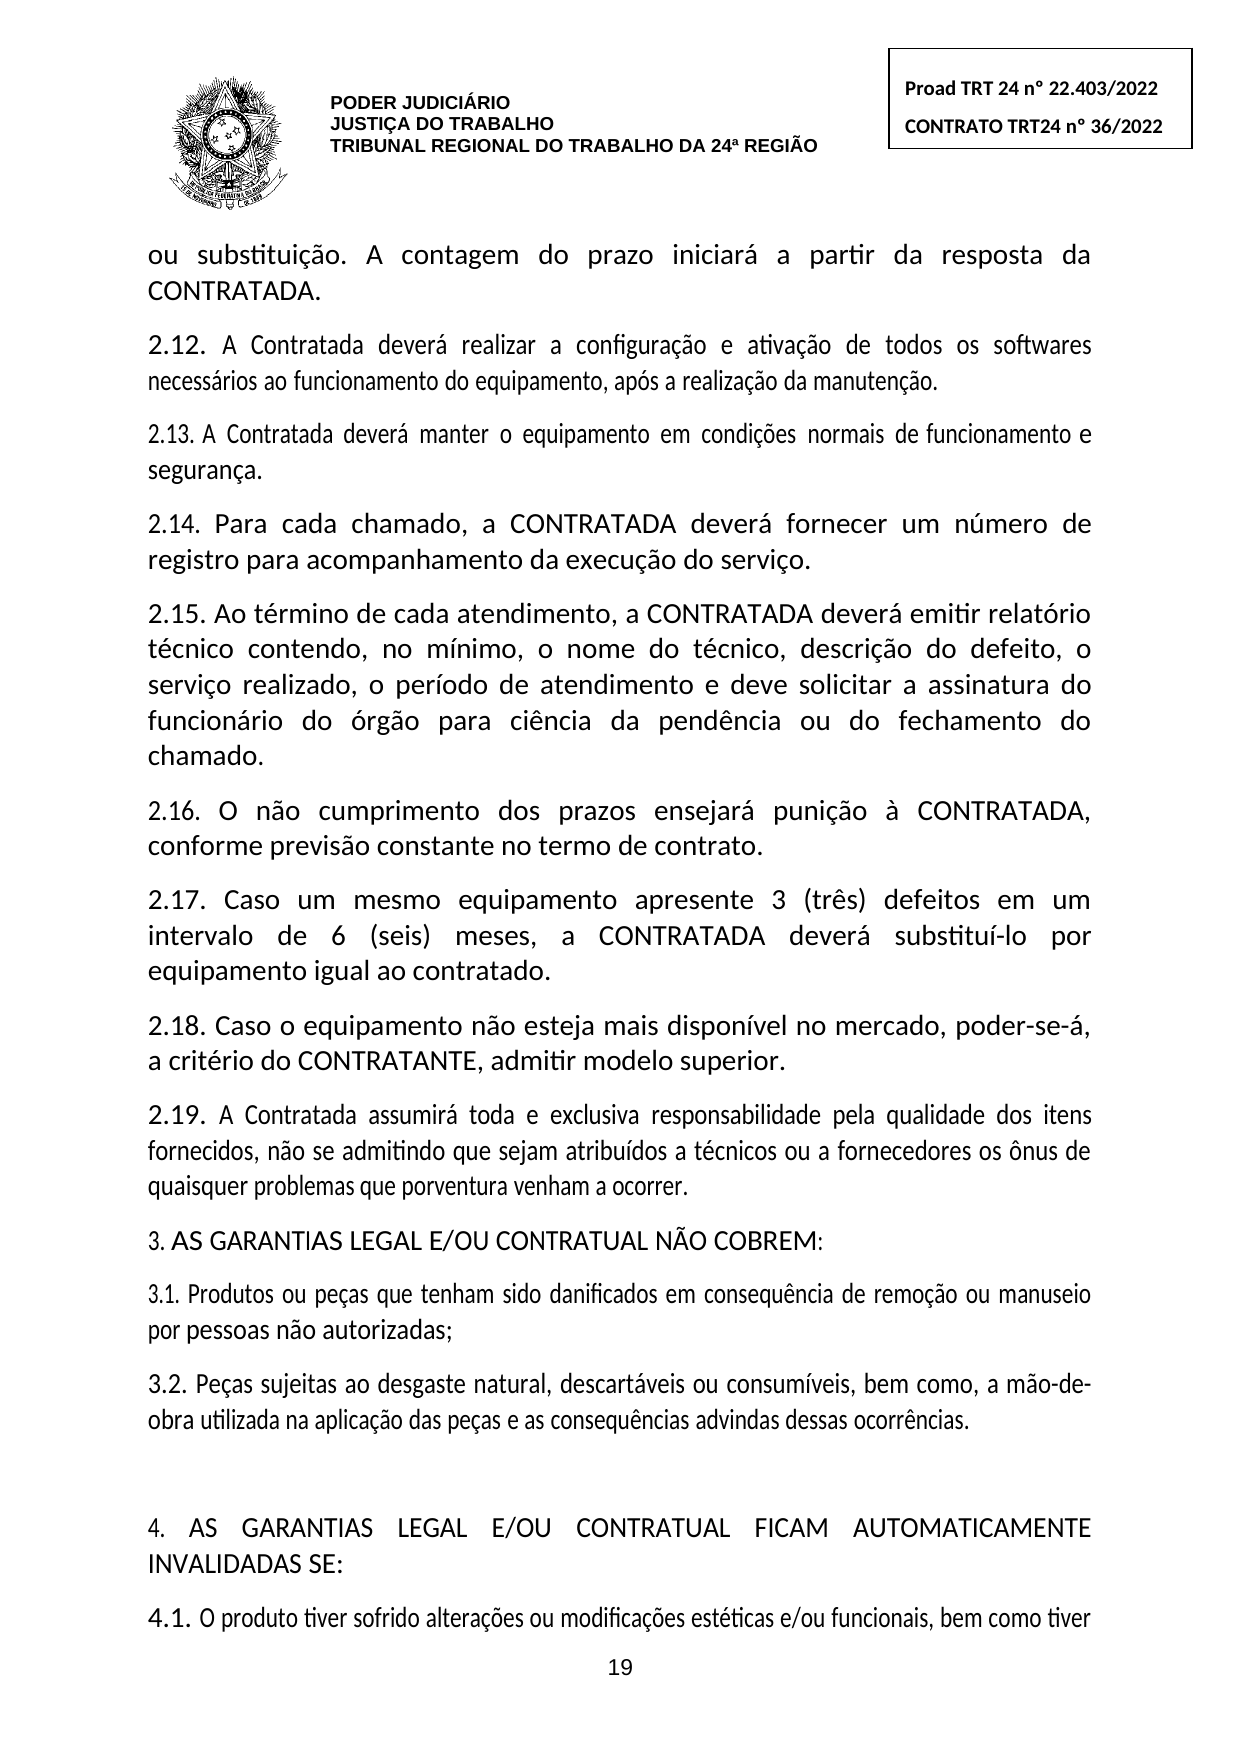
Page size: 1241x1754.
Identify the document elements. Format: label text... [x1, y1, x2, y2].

list 3. AS GARANTIAS LEGAL E/OU CONTRATUAL NÃO COBREM: [148, 1222, 1093, 1257]
picture [165, 73, 292, 216]
list 4. AS GARANTIAS LEGAL E/OU CONTRATUAL FICAM AUTOMATICAMENTE INVALIDADAS SE: [148, 1509, 1093, 1580]
list 4.1. O produto tiver sofrido alterações ou modificações estéticas e/ou funcionais, bem como tiver [148, 1599, 1093, 1634]
list 2.16. O não cumprimento dos prazos ensejará punição à CONTRATADA, conforme previsão constante no termo de contrato. [148, 792, 1093, 863]
list 2.13. A Contratada deverá manter o equipamento em condições normais de funcionamento e segurança. [148, 416, 1093, 487]
list 3.1. Produtos ou peças que tenham sido danificados em consequência de remoção ou manuseio por pessoas não autorizadas; [148, 1276, 1093, 1347]
list 2.12. A Contratada deverá realizar a configuração e ativação de todos os softwares necessários ao funcionamento do equipamento, após a realização da manutenção. [148, 326, 1093, 397]
list 2.18. Caso o equipamento não esteja mais disponível no mercado, poder-se-á, a critério do CONTRATANTE, admitir modelo superior. [148, 1007, 1093, 1078]
list 3.2. Peças sujeitas ao desgaste natural, descartáveis ou consumíveis, bem como, a mão-de-obra utilizada na aplicação das peças e as consequências advindas dessas ocorrências. [148, 1365, 1093, 1437]
list 2.19. A Contratada assumirá toda e exclusiva responsabilidade pela qualidade dos itens fornecidos, não se admitindo que sejam atribuídos a técnicos ou a fornecedores os ônus de quaisquer problemas que porventura venham a ocorrer. [148, 1096, 1093, 1203]
list 2.14. Para cada chamado, a CONTRATADA deverá fornecer um número de registro para acompanhamento da execução do serviço. [148, 505, 1093, 577]
list 2.15. Ao término de cada atendimento, a CONTRATADA deverá emitir relatório técnico contendo, no mínimo, o nome do técnico, descrição do defeito, o serviço realizado, o período de atendimento e deve solicitar a assinatura do funcionário do órgão para ciência da pendência ou do fechamento do chamado. [148, 595, 1093, 773]
list 2.17. Caso um mesmo equipamento apresente 3 (três) defeitos em um intervalo de 6 (seis) meses, a CONTRATADA deverá substituí-lo por equipamento igual ao contratado. [148, 881, 1093, 988]
list ou substituição. A contagem do prazo iniciará a partir da resposta da CONTRATADA. [148, 236, 1093, 307]
